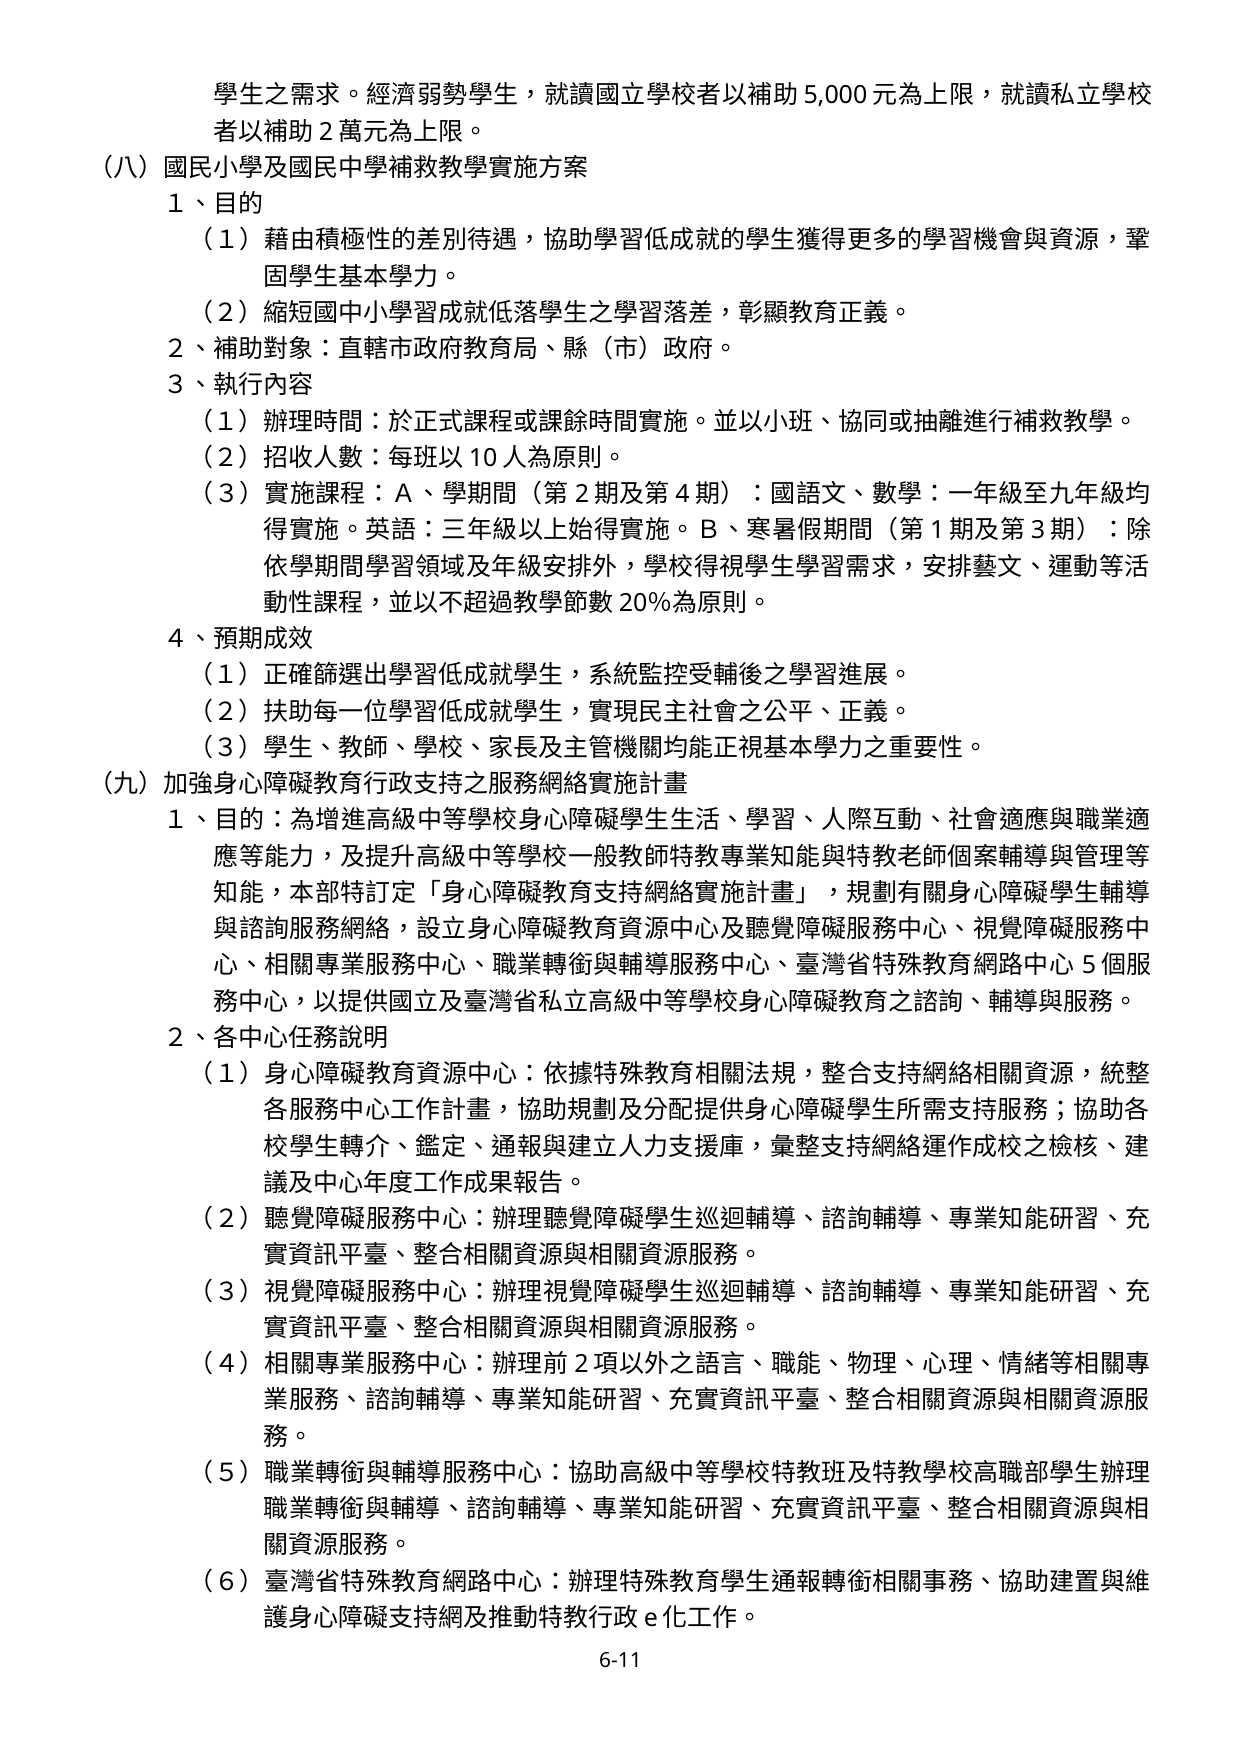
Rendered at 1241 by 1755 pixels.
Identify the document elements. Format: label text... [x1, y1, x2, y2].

text （九）加強身心障礙教育行政支持之服務網絡實施計畫 [89, 764, 1152, 800]
text 學生之需求。經濟弱勢學生，就讀國立學校者以補助5,000元為上限，就讀私立學校者以補助2萬元為上限。 [164, 75, 1152, 147]
text （１）辦理時間：於正式課程或課餘時間實施。並以小班、協同或抽離進行補救教學。 [189, 401, 1152, 437]
text （２）縮短國中小學習成就低落學生之學習落差，彰顯教育正義。 [189, 292, 1152, 329]
text （１）身心障礙教育資源中心：依據特殊教育相關法規，整合支持網絡相關資源，統整各服務中心工作計畫，協助規劃及分配提供身心障礙學生所需支持服務；協助各校學生轉介、鑑定、通報與建立人力支援庫，彙整支持網絡運作成校之檢核、建議及中心年度工作成果報告。 [189, 1054, 1152, 1199]
text （１）藉由積極性的差別待遇，協助學習低成就的學生獲得更多的學習機會與資源，鞏固學生基本學力。 [189, 220, 1152, 292]
text （３）實施課程：Ａ、學期間（第2期及第4期）：國語文、數學：一年級至九年級均得實施。英語：三年級以上始得實施。Ｂ、寒暑假期間（第1期及第3期）：除依學期間學習領域及年級安排外，學校得視學生學習需求，安排藝文、運動等活動性課程，並以不超過教學節數20％為原則。 [189, 474, 1152, 619]
text （５）職業轉銜與輔導服務中心：協助高級中等學校特教班及特教學校高職部學生辦理職業轉銜與輔導、諮詢輔導、專業知能研習、充實資訊平臺、整合相關資源與相關資源服務。 [189, 1452, 1152, 1561]
text （６）臺灣省特殊教育網路中心：辦理特殊教育學生通報轉銜相關事務、協助建置與維護身心障礙支持網及推動特教行政e化工作。 [189, 1561, 1152, 1634]
text （１）正確篩選出學習低成就學生，系統監控受輔後之學習進展。 [189, 655, 1152, 691]
text ４、預期成效 [164, 619, 1152, 655]
text ２、各中心任務說明 [164, 1017, 1152, 1054]
text １、目的 [164, 184, 1152, 220]
text （八）國民小學及國民中學補救教學實施方案 [89, 147, 1152, 184]
text ２、補助對象：直轄市政府教育局、縣（市）政府。 [164, 329, 1152, 365]
text （２）招收人數：每班以10人為原則。 [189, 437, 1152, 474]
text （２）聽覺障礙服務中心：辦理聽覺障礙學生巡迴輔導、諮詢輔導、專業知能研習、充實資訊平臺、整合相關資源與相關資源服務。 [189, 1199, 1152, 1271]
text ３、執行內容 [164, 365, 1152, 401]
text １、目的：為增進高級中等學校身心障礙學生生活、學習、人際互動、社會適應與職業適應等能力，及提升高級中等學校一般教師特教專業知能與特教老師個案輔導與管理等知能，本部特訂定「身心障礙教育支持網絡實施計畫」，規劃有關身心障礙學生輔導與諮詢服務網絡，設立身心障礙教育資源中心及聽覺障礙服務中心、視覺障礙服務中心、相關專業服務中心、職業轉銜與輔導服務中心、臺灣省特殊教育網路中心5個服務中心，以提供國立及臺灣省私立高級中等學校身心障礙教育之諮詢、輔導與服務。 [164, 800, 1152, 1017]
text （３）視覺障礙服務中心：辦理視覺障礙學生巡迴輔導、諮詢輔導、專業知能研習、充實資訊平臺、整合相關資源與相關資源服務。 [189, 1271, 1152, 1344]
text （２）扶助每一位學習低成就學生，實現民主社會之公平、正義。 [189, 691, 1152, 727]
text （４）相關專業服務中心：辦理前2項以外之語言、職能、物理、心理、情緒等相關專業服務、諮詢輔導、專業知能研習、充實資訊平臺、整合相關資源與相關資源服務。 [189, 1344, 1152, 1452]
text （３）學生、教師、學校、家長及主管機關均能正視基本學力之重要性。 [189, 727, 1152, 764]
